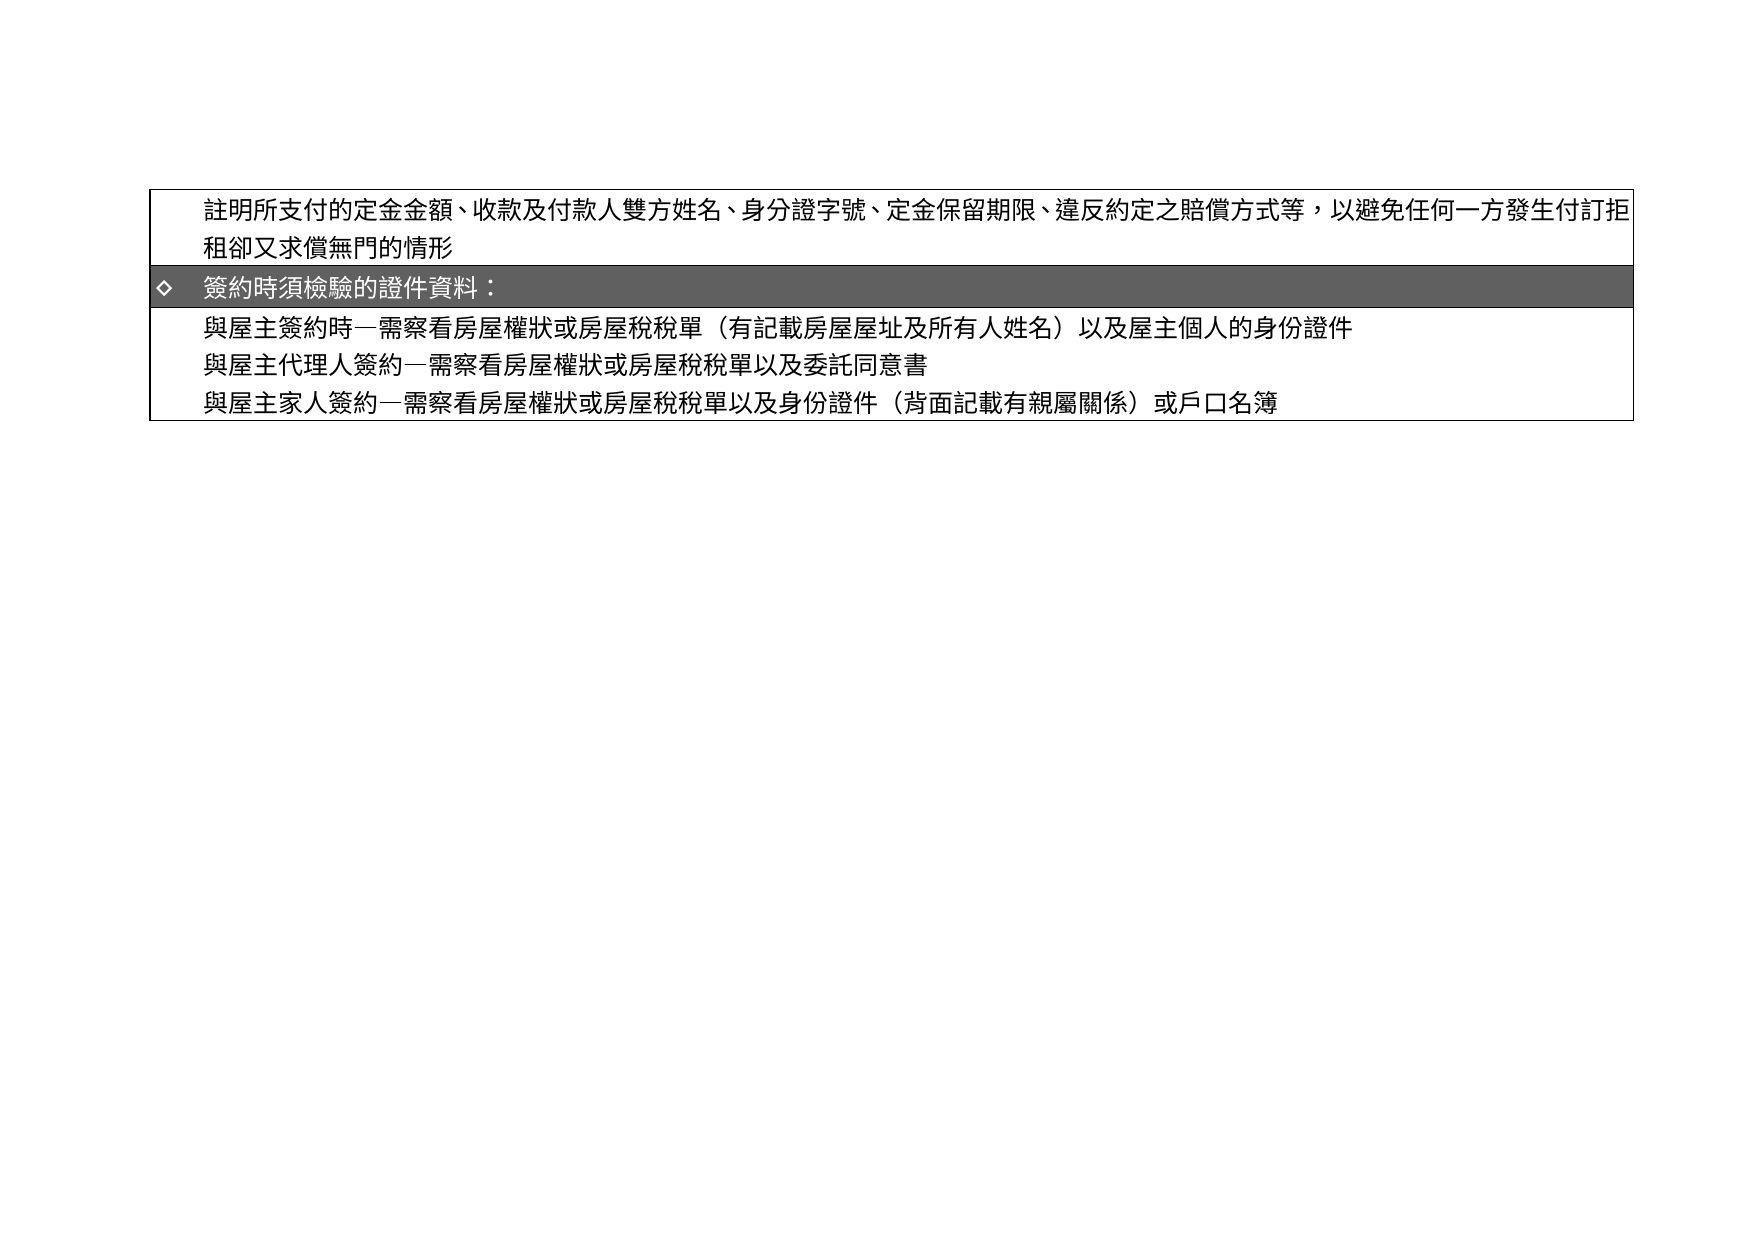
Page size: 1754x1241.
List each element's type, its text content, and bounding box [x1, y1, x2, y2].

table_cell 註明所支付的定金金額、收款及付款人雙方姓名、身分證字號、定金保留期限、違反約定之賠償方式等，以避免任何一方發生付訂拒租卻又求償無門的情形 [151, 190, 1633, 265]
table_cell 與屋主簽約時—需察看房屋權狀或房屋稅稅單（有記載房屋屋址及所有人姓名）以及屋主個人的身份證件 與屋主代理人簽約—需察看房屋權狀或房屋稅稅單以及委託同意書 與屋主家人簽約—需察看房屋權狀或房屋稅稅單以及身份證件（背面記載有親屬關係）或戶口名簿 [151, 308, 1633, 420]
table_cell 簽約時須檢驗的證件資料： [151, 266, 1633, 307]
